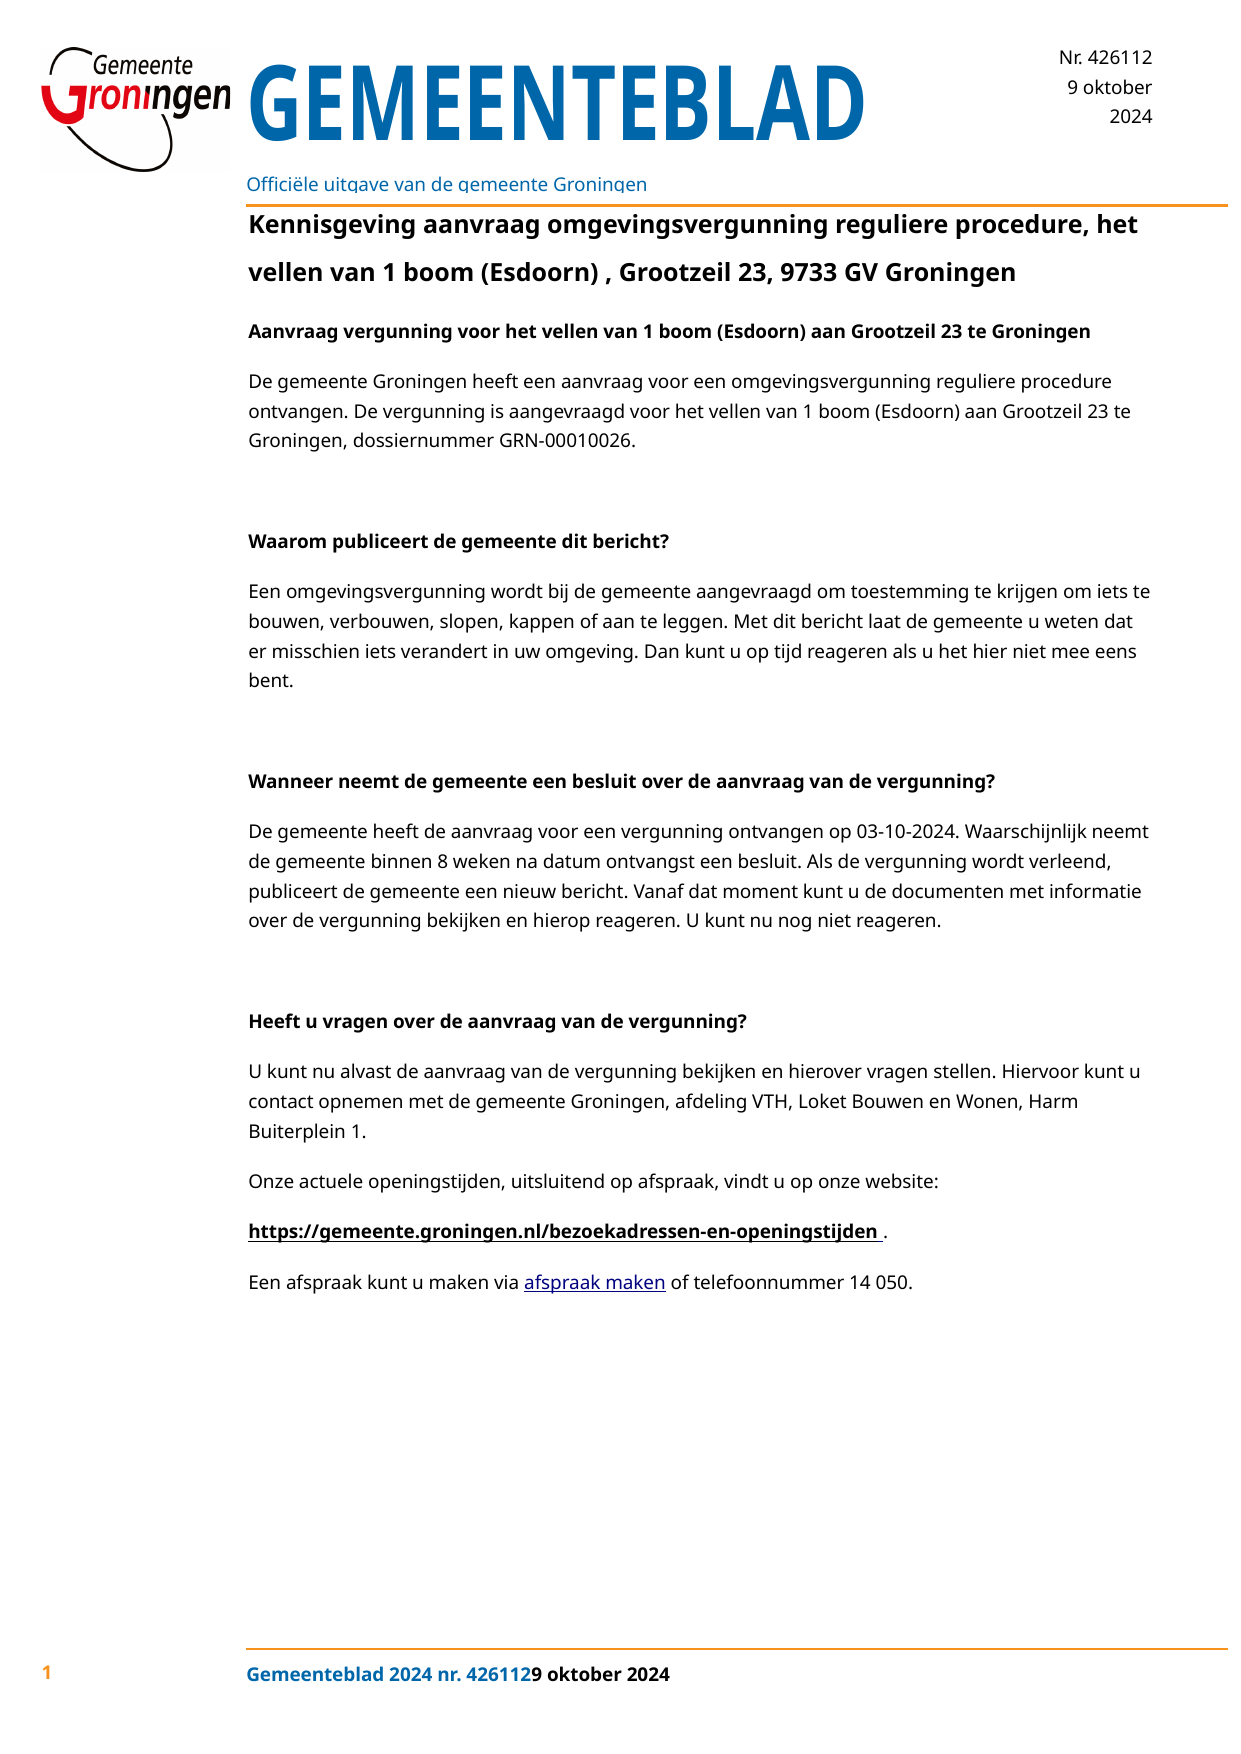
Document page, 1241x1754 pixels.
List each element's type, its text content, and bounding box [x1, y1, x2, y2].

text Wanneer neemt de gemeente een besluit over de aanvraag van de vergunning? [248, 768, 1152, 794]
picture [41, 47, 231, 172]
text Aanvraag vergunning voor het vellen van 1 boom (Esdoorn) aan Grootzeil 23 te Groningen [248, 318, 1152, 344]
text De gemeente Groningen heeft een aanvraag voor een omgevingsvergunning reguliere procedure ontvangen. De vergunning is aangevraagd voor het vellen van 1 boom (Esdoorn) aan Grootzeil 23 te Groningen, dossiernummer GRN-00010026. [248, 368, 1152, 453]
text https://gemeente.groningen.nl/bezoekadressen-en-openingstijden . [248, 1219, 1152, 1244]
text De gemeente heeft de aanvraag voor een vergunning ontvangen op 03-10-2024. Waarschijnlijk neemt de gemeente binnen 8 weken na datum ontvangst een besluit. Als de vergunning wordt verleend, publiceert de gemeente een nieuw bericht. Vanaf dat moment kunt u de documenten met informatie over de vergunning bekijken en hierop reageren. U kunt nu nog niet reageren. [248, 819, 1152, 933]
text Onze actuele openingstijden, uitsluitend op afspraak, vindt u op onze website: [248, 1168, 1152, 1194]
text Kennisgeving aanvraag omgevingsvergunning reguliere procedure, het vellen van 1 boom (Esdoorn) , Grootzeil 23, 9733 GV Groningen [248, 207, 1152, 288]
text Een omgevingsvergunning wordt bij de gemeente aangevraagd om toestemming te krijgen om iets te bouwen, verbouwen, slopen, kappen of aan te leggen. Met dit bericht laat de gemeente u weten dat er misschien iets verandert in uw omgeving. Dan kunt u op tijd reageren als u het hier niet mee eens bent. [248, 579, 1152, 693]
text U kunt nu alvast de aanvraag van de vergunning bekijken en hierover vragen stellen. Hiervoor kunt u contact opnemen met de gemeente Groningen, afdeling VTH, Loket Bouwen en Wonen, Harm Buiterplein 1. [248, 1059, 1152, 1144]
text Waarom publiceert de gemeente dit bericht? [248, 528, 1152, 554]
text Heeft u vragen over de aanvraag van de vergunning? [248, 1008, 1152, 1034]
text Een afspraak kunt u maken via afspraak maken of telefoonnummer 14 050. [248, 1269, 1152, 1295]
